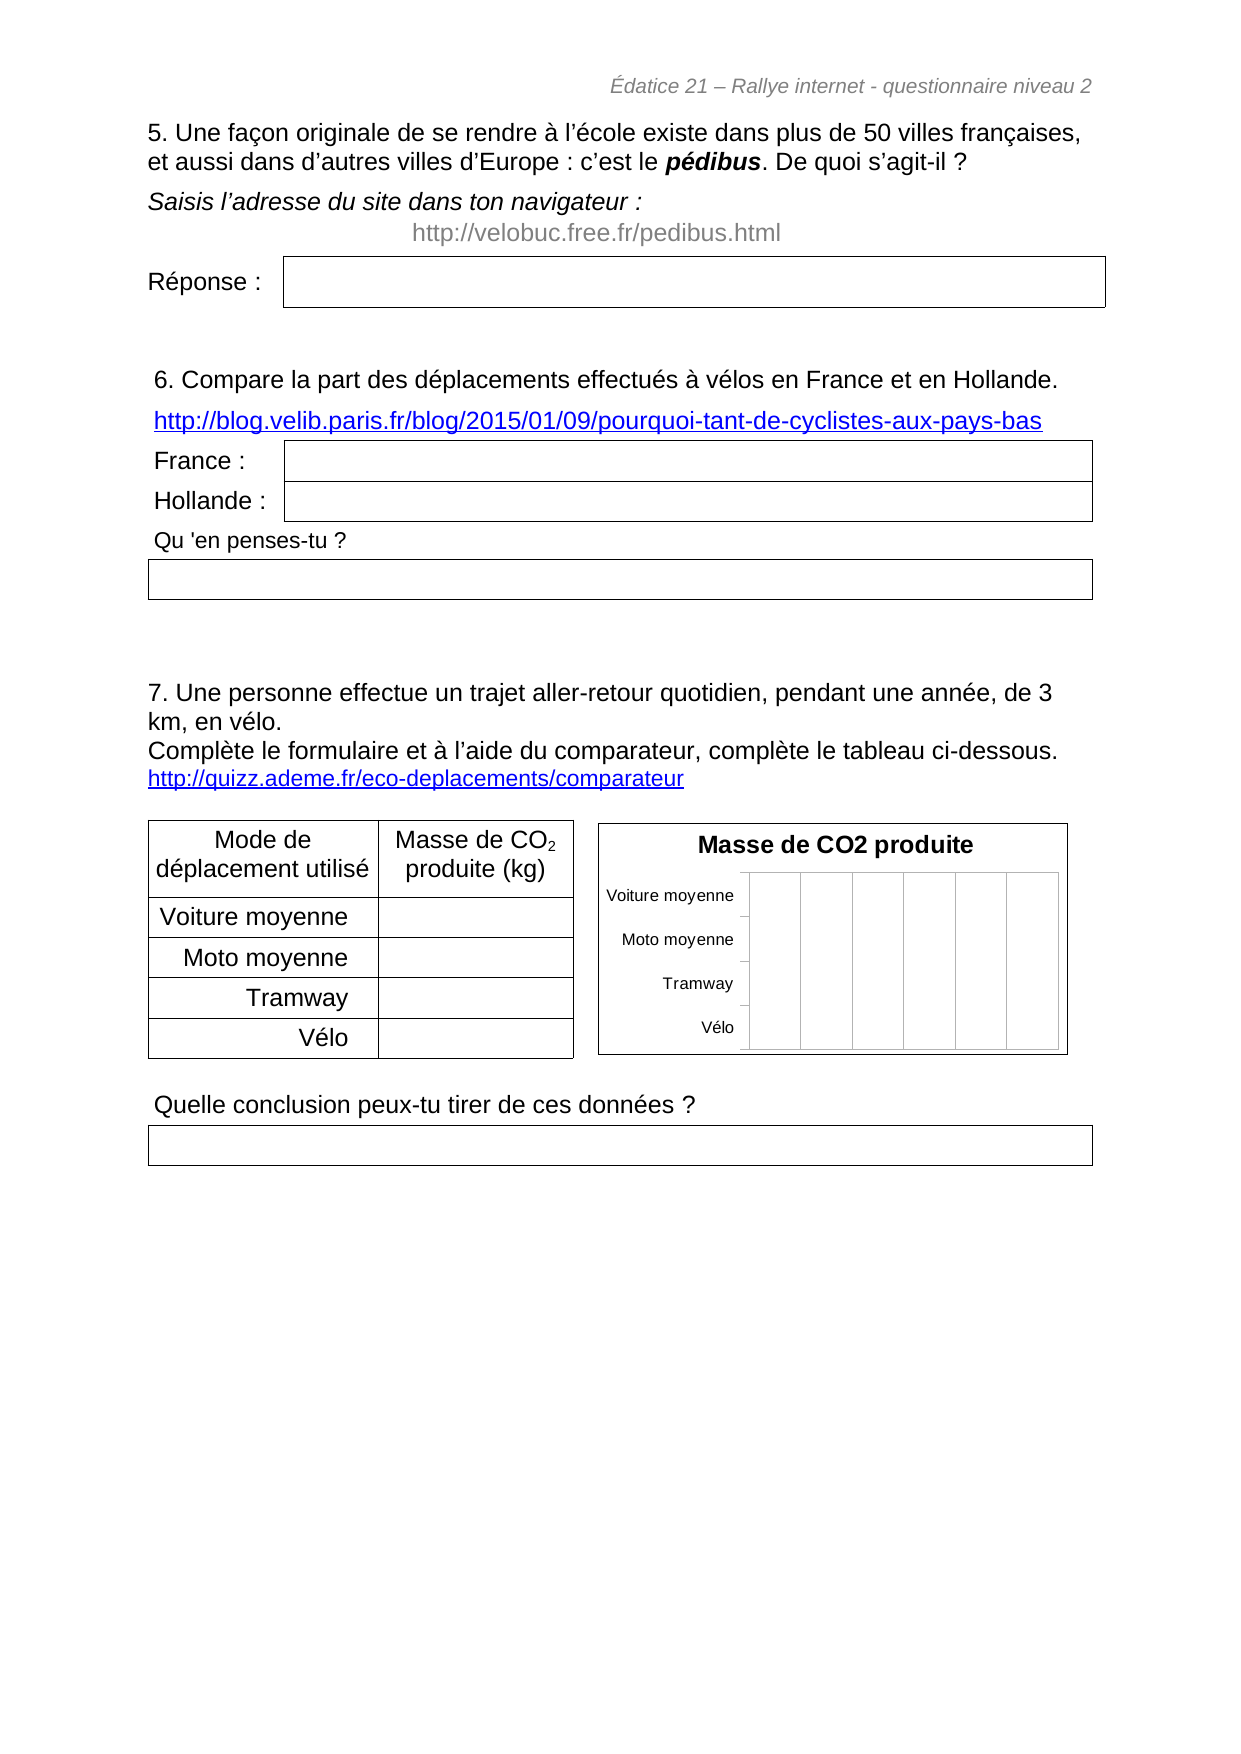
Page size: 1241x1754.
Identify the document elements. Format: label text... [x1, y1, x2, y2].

table_header Mode de déplacement utilisé [149, 821, 378, 897]
table_cell [379, 898, 573, 937]
table_header 5. Une façon originale de se rendre à l’école existe dans plus de 50 villes françaises, et aussi dans d’autres villes d’Europe : c’est le pédibus. De quoi s’agit-il ? [136, 118, 1105, 176]
table_cell [379, 978, 573, 1017]
table_cell [284, 257, 1105, 307]
table_header 7. Une personne effectue un trajet aller-retour quotidien, pendant une année, de 3 km, en vélo. Complète le formulaire et à l’aide du comparateur, complète le tableau ci-dessous. [148, 678, 1092, 764]
table_cell Vélo [149, 1019, 378, 1058]
table_header Quelle conclusion peux-tu tirer de ces données ? [148, 1084, 1092, 1124]
table_cell [285, 441, 1092, 481]
table_cell http://blog.velib.paris.fr/blog/2015/01/09/pourquoi-tant-de-cyclistes-aux-pays-bas [148, 400, 1092, 440]
table_header Masse de CO2 produite (kg) [379, 821, 573, 897]
table_cell [379, 1019, 573, 1058]
table_cell http://quizz.ademe.fr/eco-deplacements/comparateur [148, 765, 1092, 791]
table_cell [379, 938, 573, 977]
table_cell Moto moyenne [149, 938, 378, 977]
table_cell France : [148, 440, 284, 481]
table_cell Qu 'en penses-tu ? [148, 521, 1092, 559]
table_cell [285, 482, 1092, 521]
table_cell Tramway [149, 978, 378, 1017]
table_cell Saisis l’adresse du site dans ton navigateur : [136, 176, 1105, 256]
table_header 6. Compare la part des déplacements effectués à vélos en France et en Hollande. [148, 360, 1092, 400]
table_cell Réponse : [136, 256, 283, 307]
table_cell Voiture moyenne [149, 898, 378, 937]
table_cell Hollande : [148, 481, 284, 521]
table_cell [149, 560, 1092, 599]
table_cell [149, 1126, 1092, 1165]
